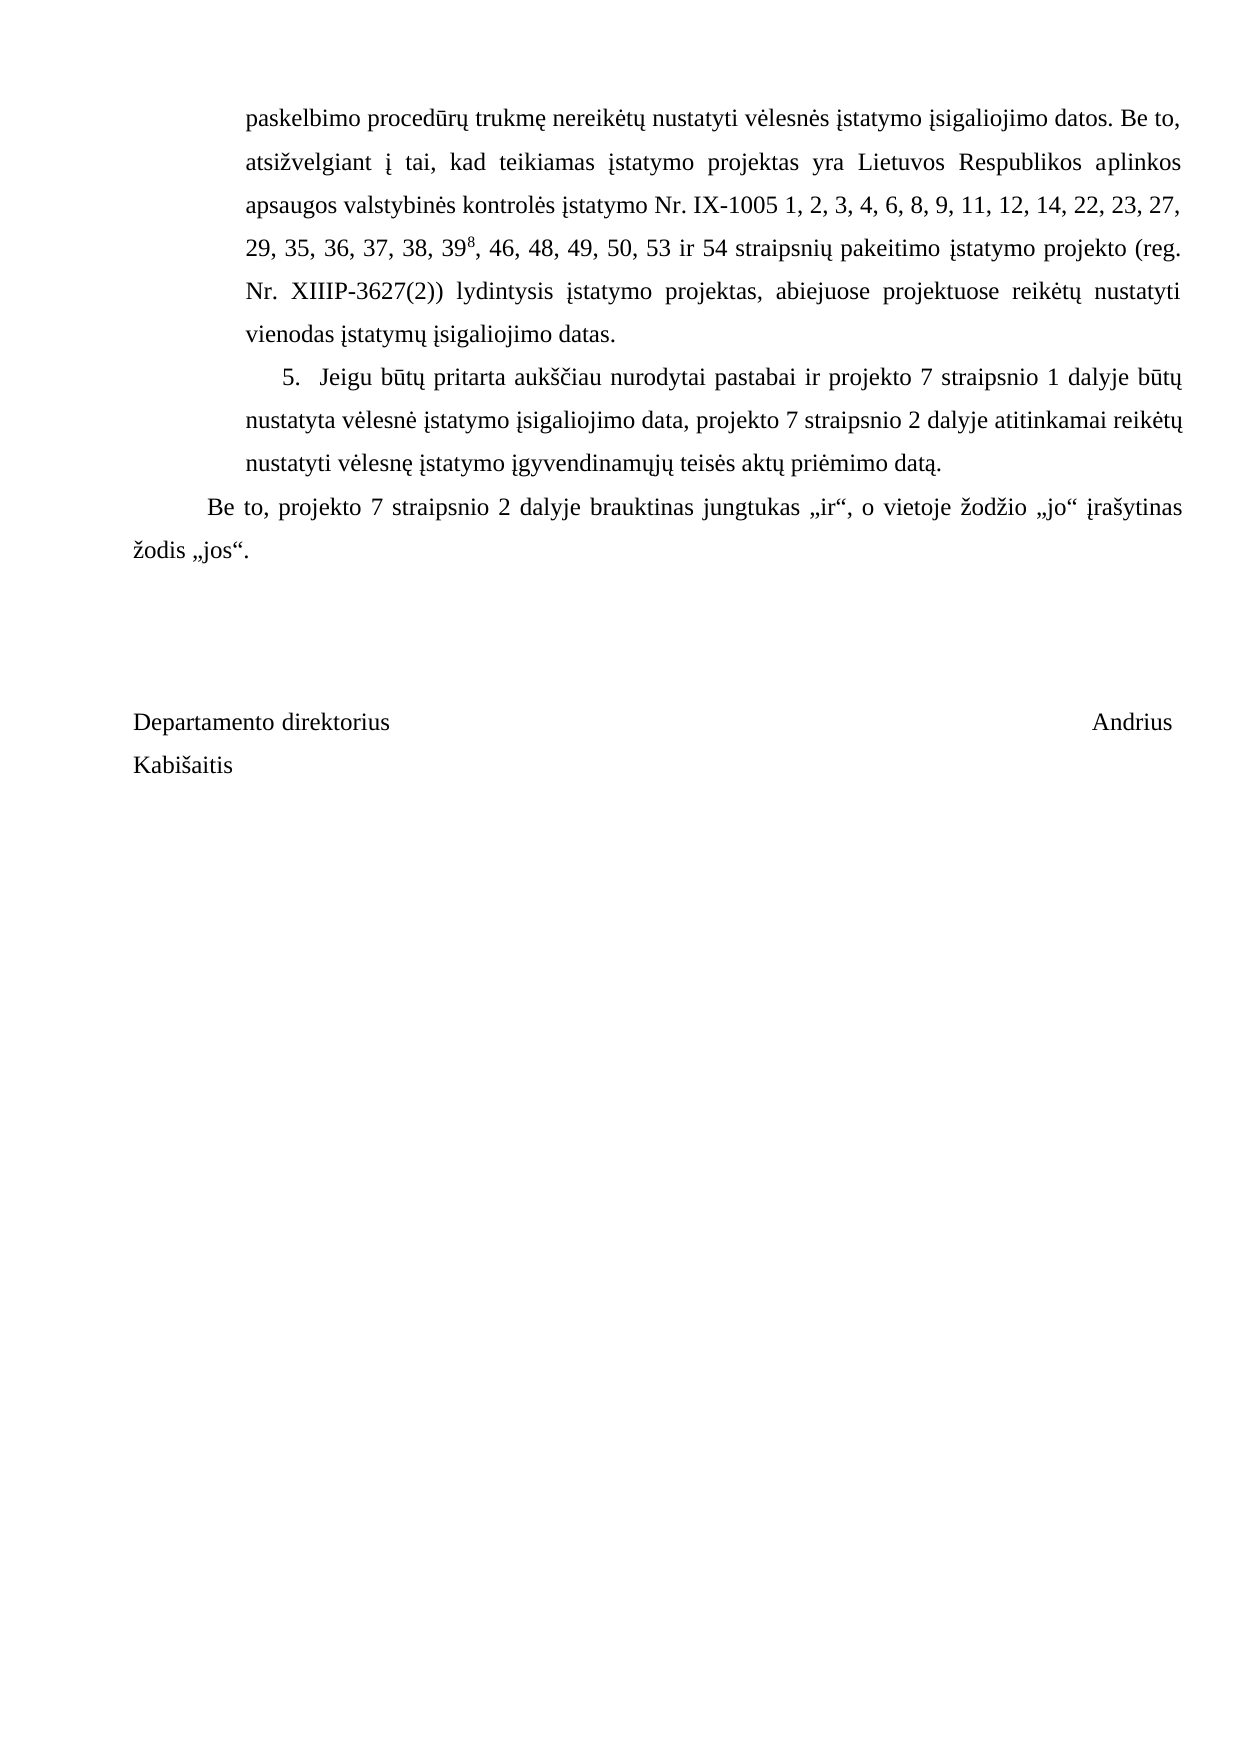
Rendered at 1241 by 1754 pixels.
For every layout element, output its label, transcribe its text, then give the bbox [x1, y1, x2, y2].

list paskelbimo procedūrų trukmę nereikėtų nustatyti vėlesnės įstatymo įsigaliojimo datos. Be to, atsižvelgiant į tai, kad teikiamas įstatymo projektas yra Lietuvos Respublikos aplinkos apsaugos valstybinės kontrolės įstatymo Nr. IX-1005 1, 2, 3, 4, 6, 8, 9, 11, 12, 14, 22, 23, 27, 29, 35, 36, 37, 38, 398, 46, 48, 49, 50, 53 ir 54 straipsnių pakeitimo įstatymo projekto (reg. Nr. XIIIP-3627(2)) lydintysis įstatymo projektas, abiejuose projektuose reikėtų nustatyti vienodas įstatymų įsigaliojimo datas. [208, 103, 1181, 348]
list Jeigu būtų pritarta aukščiau nurodytai pastabai ir projekto 7 straipsnio 1 dalyje būtų nustatyta vėlesnė įstatymo įsigaliojimo data, projekto 7 straipsnio 2 dalyje atitinkamai reikėtų nustatyti vėlesnę įstatymo įgyvendinamųjų teisės aktų priėmimo datą. [208, 362, 1183, 477]
list Be to, projekto 7 straipsnio 2 dalyje brauktinas jungtukas „ir“, o vietoje žodžio „jo“ įrašytinas žodis „jos“. [133, 492, 1183, 563]
text Departamento direktorius Andrius Kabišaitis [133, 707, 1183, 779]
